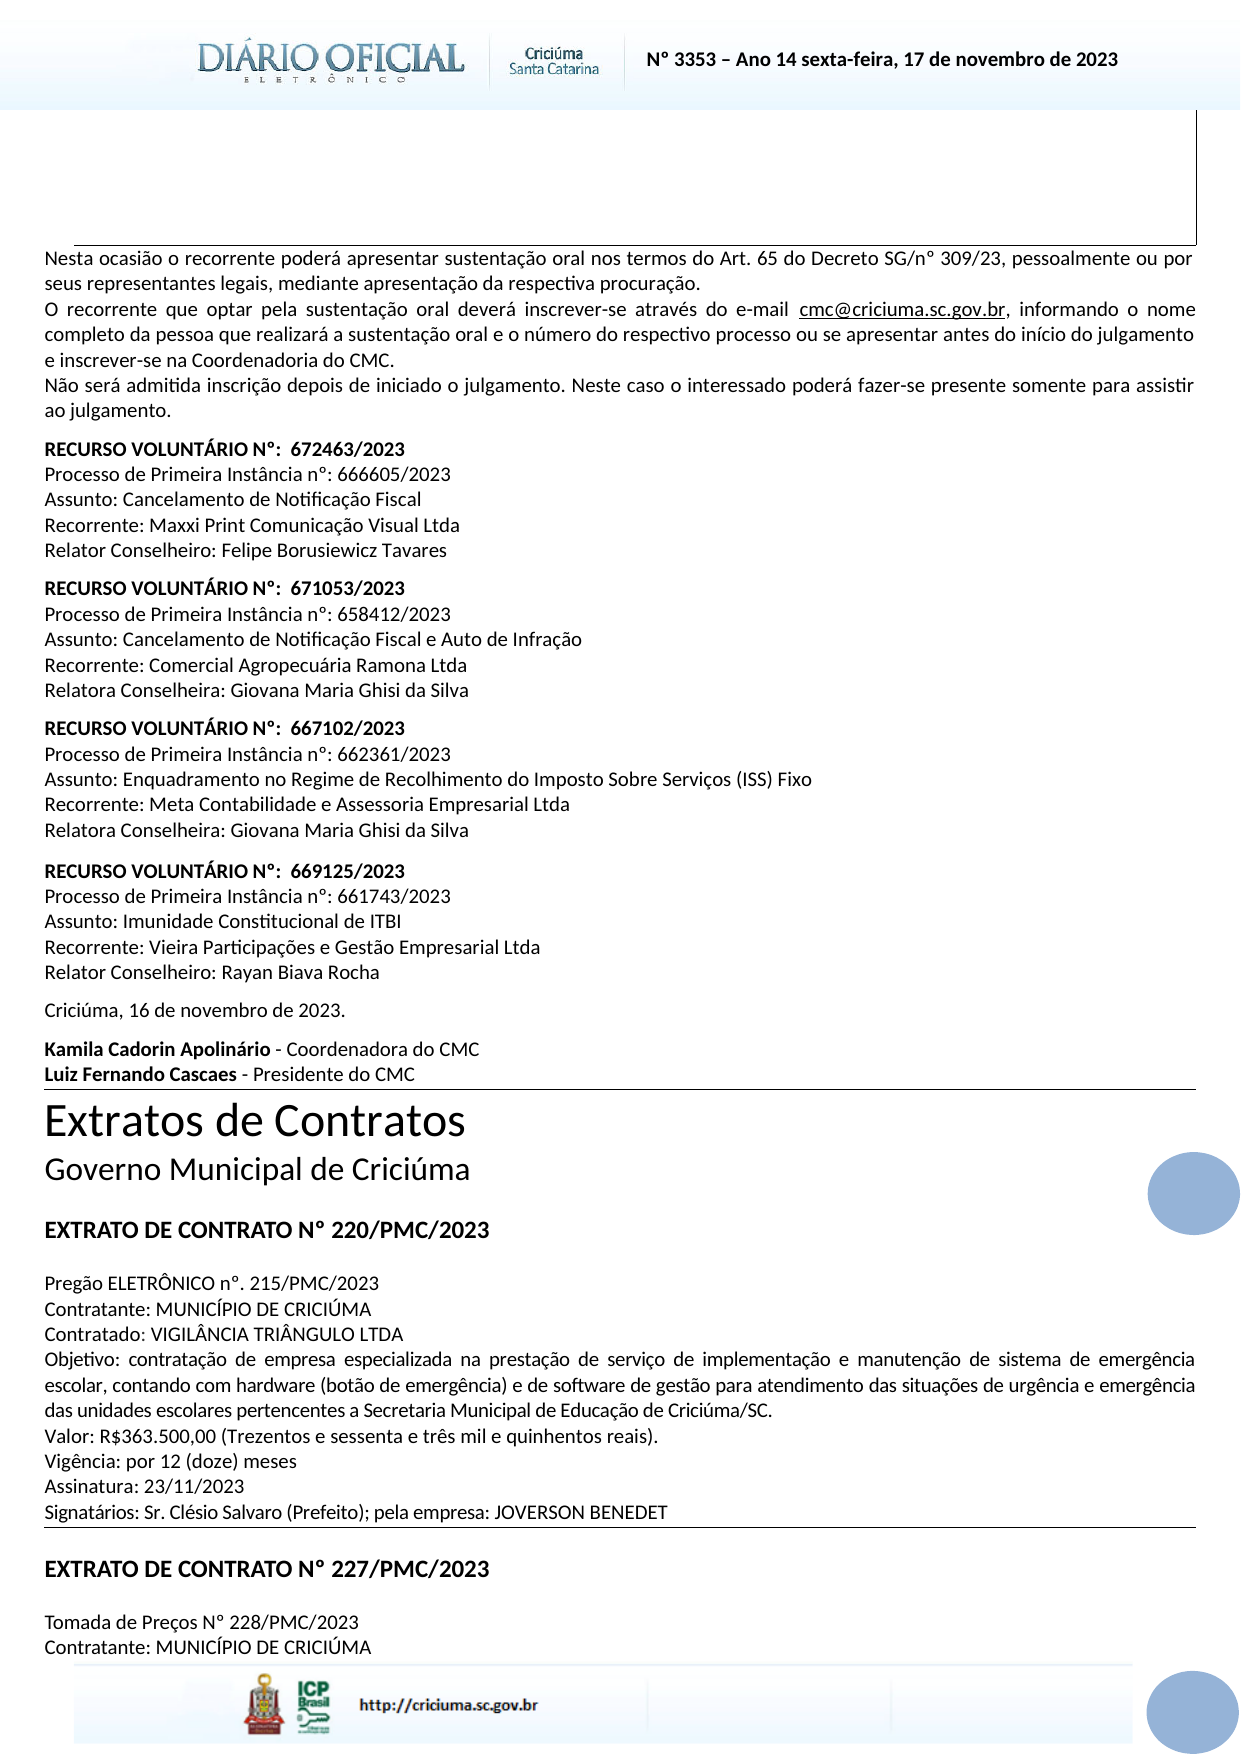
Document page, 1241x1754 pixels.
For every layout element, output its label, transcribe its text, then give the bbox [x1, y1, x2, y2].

text Nesta ocasião o recorrente poderá apresentar sustentação oral nos termos do Art. 65 do Decreto SG/nº 309/23, pessoalmente ou por seus representantes legais, mediante apresentação da respectiva procuração. [44, 245, 1196, 296]
text Processo de Primeira Instância nº: 661743/2023 [44, 883, 1196, 909]
text Assunto: Enquadramento no Regime de Recolhimento do Imposto Sobre Serviços (ISS) Fixo [44, 766, 1196, 792]
text RECURSO VOLUNTÁRIO Nº: 669125/2023 [44, 858, 1196, 883]
text Objetivo: contratação de empresa especializada na prestação de serviço de implementação e manutenção de sistema de emergência escolar, contando com hardware (botão de emergência) e de software de gestão para atendimento das situações de urgência e emergência das unidades escolares pertencentes a Secretaria Municipal de Educação de Criciúma/SC. [44, 1347, 1196, 1423]
text Relator Conselheiro: Rayan Biava Rocha [44, 959, 1196, 985]
text Valor: R$363.500,00 (Trezentos e sessenta e três mil e quinhentos reais). [44, 1423, 1196, 1448]
text Relatora Conselheira: Giovana Maria Ghisi da Silva [44, 677, 1196, 703]
text RECURSO VOLUNTÁRIO Nº: 672463/2023 [44, 436, 1196, 461]
text EXTRATO DE CONTRATO Nº 220/PMC/2023 [44, 1214, 1196, 1245]
text Processo de Primeira Instância nº: 662361/2023 [44, 741, 1196, 766]
text Assunto: Imunidade Constitucional de ITBI [44, 909, 1196, 934]
text Contratante: MUNICÍPIO DE CRICIÚMA [44, 1296, 1196, 1321]
text Recorrente: Maxxi Print Comunicação Visual Ltda [44, 512, 1196, 537]
text Relatora Conselheira: Giovana Maria Ghisi da Silva [44, 817, 1196, 842]
text Assinatura: 23/11/2023 [44, 1474, 1196, 1499]
text RECURSO VOLUNTÁRIO Nº: 671053/2023 [44, 576, 1196, 601]
text Assunto: Cancelamento de Notificação Fiscal [44, 487, 1196, 512]
text Assunto: Cancelamento de Notificação Fiscal e Auto de Infração [44, 626, 1196, 652]
text Contratado: VIGILÂNCIA TRIÂNGULO LTDA [44, 1321, 1196, 1347]
text Não será admitida inscrição depois de iniciado o julgamento. Neste caso o interessado poderá fazer-se presente somente para assistir ao julgamento. [44, 372, 1196, 423]
text Extratos de Contratos [44, 1090, 1196, 1148]
text RECURSO VOLUNTÁRIO Nº: 667102/2023 [44, 715, 1196, 741]
text Kamila Cadorin Apolinário - Coordenadora do CMC [44, 1036, 1196, 1061]
text Vigência: por 12 (doze) meses [44, 1448, 1196, 1474]
text Tomada de Preços Nº 228/PMC/2023 [44, 1609, 1196, 1634]
text Signatários: Sr. Clésio Salvaro (Prefeito); pela empresa: JOVERSON BENEDET [44, 1499, 1196, 1527]
text Luiz Fernando Cascaes - Presidente do CMC [44, 1061, 1196, 1089]
text Contratante: MUNICÍPIO DE CRICIÚMA [44, 1634, 1196, 1660]
text Recorrente: Comercial Agropecuária Ramona Ltda [44, 652, 1196, 677]
text Pregão ELETRÔNICO nº. 215/PMC/2023 [44, 1270, 1196, 1296]
text Processo de Primeira Instância nº: 658412/2023 [44, 601, 1196, 626]
text Relator Conselheiro: Felipe Borusiewicz Tavares [44, 537, 1196, 563]
text Processo de Primeira Instância nº: 666605/2023 [44, 461, 1196, 487]
text Recorrente: Meta Contabilidade e Assessoria Empresarial Ltda [44, 792, 1196, 817]
text Governo Municipal de Criciúma [44, 1148, 1196, 1189]
text O recorrente que optar pela sustentação oral deverá inscrever-se através do e-mail cmc@criciuma.sc.gov.br, informando o nome completo da pessoa que realizará a sustentação oral e o número do respectivo processo ou se apresentar antes do início do julgamento e inscrever-se na Coordenadoria do CMC. [44, 296, 1196, 372]
text Recorrente: Vieira Participações e Gestão Empresarial Ltda [44, 934, 1196, 959]
text EXTRATO DE CONTRATO Nº 227/PMC/2023 [44, 1553, 1196, 1583]
text Criciúma, 16 de novembro de 2023. [44, 998, 1196, 1023]
